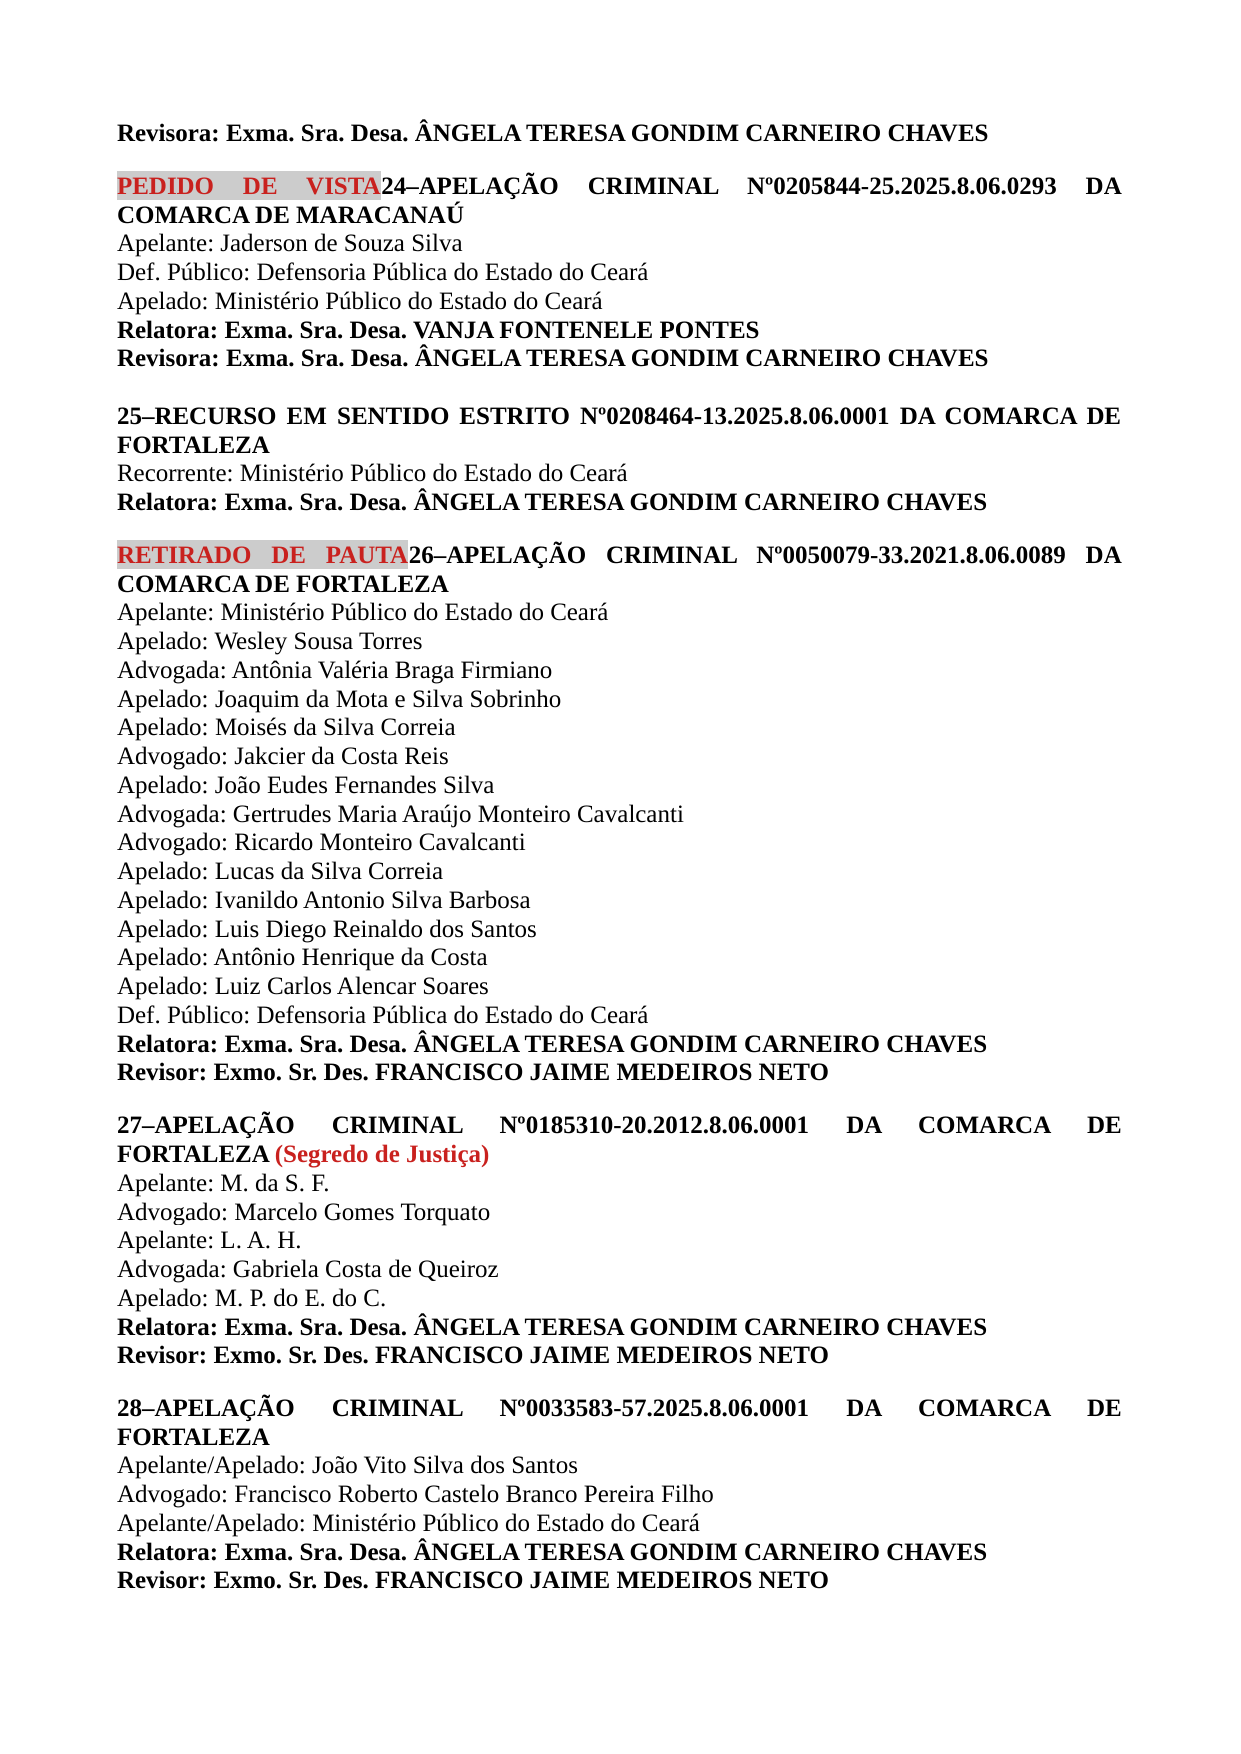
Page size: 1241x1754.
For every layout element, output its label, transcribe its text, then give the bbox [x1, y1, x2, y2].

text Apelado: João Eudes Fernandes Silva [117, 770, 1122, 799]
text Advogado: Ricardo Monteiro Cavalcanti [117, 827, 1122, 856]
text Relatora: Exma. Sra. Desa. VANJA FONTENELE PONTES [117, 315, 1122, 343]
text Relatora: Exma. Sra. Desa. ÂNGELA TERESA GONDIM CARNEIRO CHAVES [117, 1029, 1122, 1057]
text 27–APELAÇÃO CRIMINAL Nº0185310-20.2012.8.06.0001 DA COMARCA DE FORTALEZA (Segredo de Justiça) [117, 1110, 1122, 1168]
text Apelante/Apelado: Ministério Público do Estado do Ceará [117, 1508, 1122, 1537]
text Advogado: Francisco Roberto Castelo Branco Pereira Filho [117, 1479, 1122, 1508]
text Apelado: Joaquim da Mota e Silva Sobrinho [117, 684, 1122, 712]
text Apelado: Antônio Henrique da Costa [117, 942, 1122, 971]
text Apelante: Jaderson de Souza Silva [117, 228, 1122, 257]
text Advogado: Jakcier da Costa Reis [117, 741, 1122, 770]
text Advogada: Gertrudes Maria Araújo Monteiro Cavalcanti [117, 799, 1122, 827]
text Apelado: Ministério Público do Estado do Ceará [117, 286, 1122, 315]
text Apelado: Moisés da Silva Correia [117, 712, 1122, 741]
text Advogado: Marcelo Gomes Torquato [117, 1197, 1122, 1225]
text Relatora: Exma. Sra. Desa. ÂNGELA TERESA GONDIM CARNEIRO CHAVES [117, 1537, 1122, 1566]
text RETIRADO DE PAUTA26–APELAÇÃO CRIMINAL Nº0050079-33.2021.8.06.0089 DA COMARCA DE FORTALEZA [117, 540, 1122, 597]
text Revisora: Exma. Sra. Desa. ÂNGELA TERESA GONDIM CARNEIRO CHAVES [117, 118, 1122, 147]
text Def. Público: Defensoria Pública do Estado do Ceará [117, 257, 1122, 286]
text Apelante: Ministério Público do Estado do Ceará [117, 597, 1122, 626]
text PEDIDO DE VISTA24–APELAÇÃO CRIMINAL Nº0205844-25.2025.8.06.0293 DA COMARCA DE MARACANAÚ [117, 171, 1122, 228]
text Def. Público: Defensoria Pública do Estado do Ceará [117, 1000, 1122, 1029]
text Recorrente: Ministério Público do Estado do Ceará [117, 458, 1122, 487]
text Relatora: Exma. Sra. Desa. ÂNGELA TERESA GONDIM CARNEIRO CHAVES [117, 1312, 1122, 1340]
text Apelado: Luiz Carlos Alencar Soares [117, 971, 1122, 1000]
text Apelante: L. A. H. [117, 1225, 1122, 1254]
text Apelante: M. da S. F. [117, 1168, 1122, 1197]
text 28–APELAÇÃO CRIMINAL Nº0033583-57.2025.8.06.0001 DA COMARCA DE FORTALEZA [117, 1393, 1122, 1451]
text Advogada: Antônia Valéria Braga Firmiano [117, 655, 1122, 684]
text Apelado: Wesley Sousa Torres [117, 626, 1122, 655]
text Apelante/Apelado: João Vito Silva dos Santos [117, 1451, 1122, 1479]
text Apelado: Lucas da Silva Correia [117, 856, 1122, 885]
text Apelado: Ivanildo Antonio Silva Barbosa [117, 885, 1122, 914]
text Revisora: Exma. Sra. Desa. ÂNGELA TERESA GONDIM CARNEIRO CHAVES [117, 343, 1122, 372]
text Revisor: Exmo. Sr. Des. FRANCISCO JAIME MEDEIROS NETO [117, 1057, 1122, 1086]
text 25–RECURSO EM SENTIDO ESTRITO Nº0208464-13.2025.8.06.0001 DA COMARCA DE FORTALEZA [117, 401, 1122, 458]
text Revisor: Exmo. Sr. Des. FRANCISCO JAIME MEDEIROS NETO [117, 1340, 1122, 1369]
text Relatora: Exma. Sra. Desa. ÂNGELA TERESA GONDIM CARNEIRO CHAVES [117, 487, 1122, 516]
text Advogada: Gabriela Costa de Queiroz [117, 1254, 1122, 1283]
text Apelado: Luis Diego Reinaldo dos Santos [117, 914, 1122, 942]
text Apelado: M. P. do E. do C. [117, 1283, 1122, 1312]
text Revisor: Exmo. Sr. Des. FRANCISCO JAIME MEDEIROS NETO [117, 1566, 1122, 1594]
